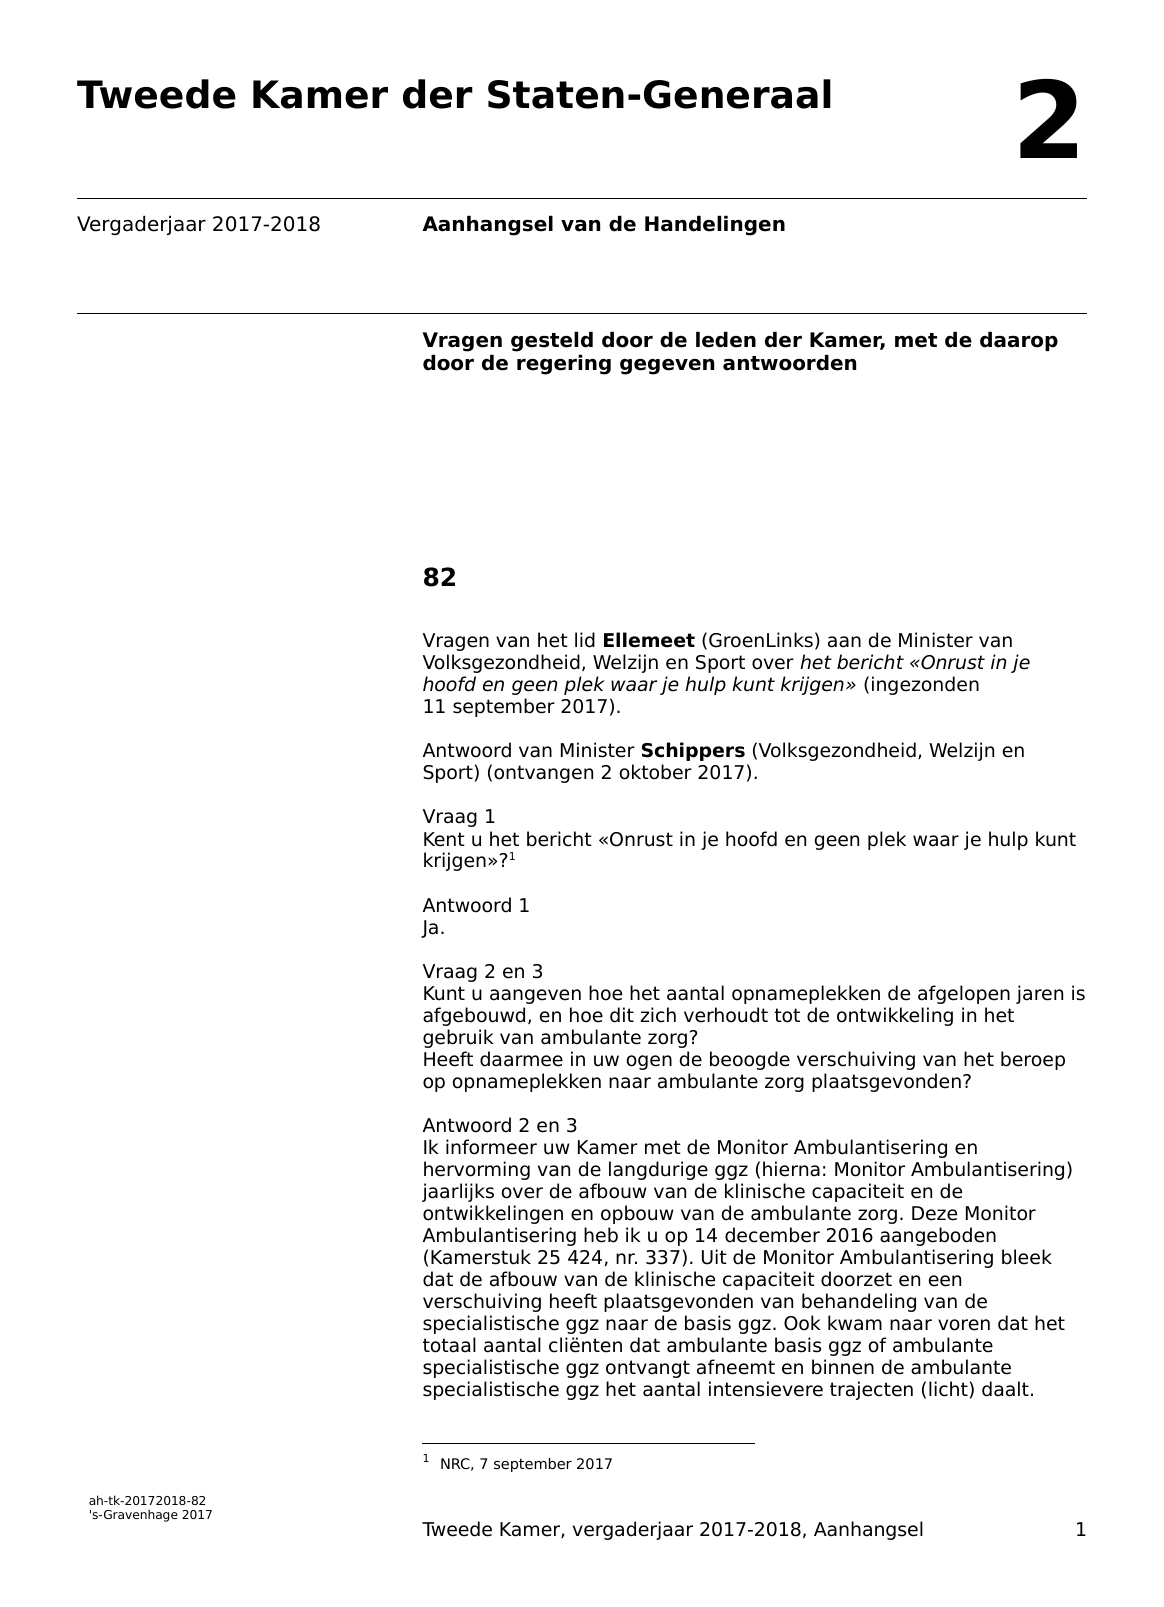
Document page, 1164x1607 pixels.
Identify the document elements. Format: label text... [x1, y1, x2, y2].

text Ja. [422, 917, 1087, 938]
table_header 2 [886, 59, 1087, 198]
text Antwoord 2 en 3 [422, 1115, 1087, 1137]
text 82 [422, 563, 1087, 592]
table_cell [77, 314, 422, 375]
text Vraag 2 en 3 [422, 961, 1087, 983]
table_cell Vergaderjaar 2017-2018 [77, 199, 422, 313]
text Antwoord van Minister Schippers (Volksgezondheid, Welzijn en Sport) (ontvangen 2 oktober 2017). [422, 740, 1087, 784]
text Ik informeer uw Kamer met de Monitor Ambulantisering en hervorming van de langdurige ggz (hierna: Monitor Ambulantisering) jaarlijks over de afbouw van de klinische capaciteit en de ontwikkelingen en opbouw van de ambulante zorg. Deze Monitor Ambulantisering heb ik u op 14 december 2016 aangeboden (Kamerstuk 25 424, nr. 337). Uit de Monitor Ambulantisering bleek dat de afbouw van de klinische capaciteit doorzet en een verschuiving heeft plaatsgevonden van behandeling van de specialistische ggz naar de basis ggz. Ook kwam naar voren dat het totaal aantal cliënten dat ambulante basis ggz of ambulante specialistische ggz ontvangt afneemt en binnen de ambulante specialistische ggz het aantal intensievere trajecten (licht) daalt. [422, 1137, 1087, 1401]
text 's-Gravenhage 2017 [88, 1508, 323, 1522]
text Antwoord 1 [422, 894, 1087, 917]
text Vraag 1 [422, 806, 1087, 828]
text Kent u het bericht «Onrust in je hoofd en geen plek waar je hulp kunt krijgen»? [422, 828, 1087, 872]
text Heeft daarmee in uw ogen de beoogde verschuiving van het beroep op opnameplekken naar ambulante zorg plaatsgevonden? [422, 1049, 1087, 1093]
text NRC, 7 september 2017 [422, 1452, 1087, 1474]
table_cell Vragen gesteld door de leden der Kamer, met de daarop door de regering gegeven antwoorden [422, 314, 1087, 375]
table_header Tweede Kamer der Staten-Generaal [77, 59, 886, 198]
table_cell Aanhangsel van de Handelingen [422, 199, 1087, 313]
text Vragen van het lid Ellemeet (GroenLinks) aan de Minister van Volksgezondheid, Welzijn en Sport over het bericht «Onrust in je hoofd en geen plek waar je hulp kunt krijgen» (ingezonden 11 september 2017). [422, 630, 1087, 718]
text Kunt u aangeven hoe het aantal opnameplekken de afgelopen jaren is afgebouwd, en hoe dit zich verhoudt tot de ontwikkeling in het gebruik van ambulante zorg? [422, 983, 1087, 1049]
text ah-tk-20172018-82 [88, 1494, 323, 1508]
